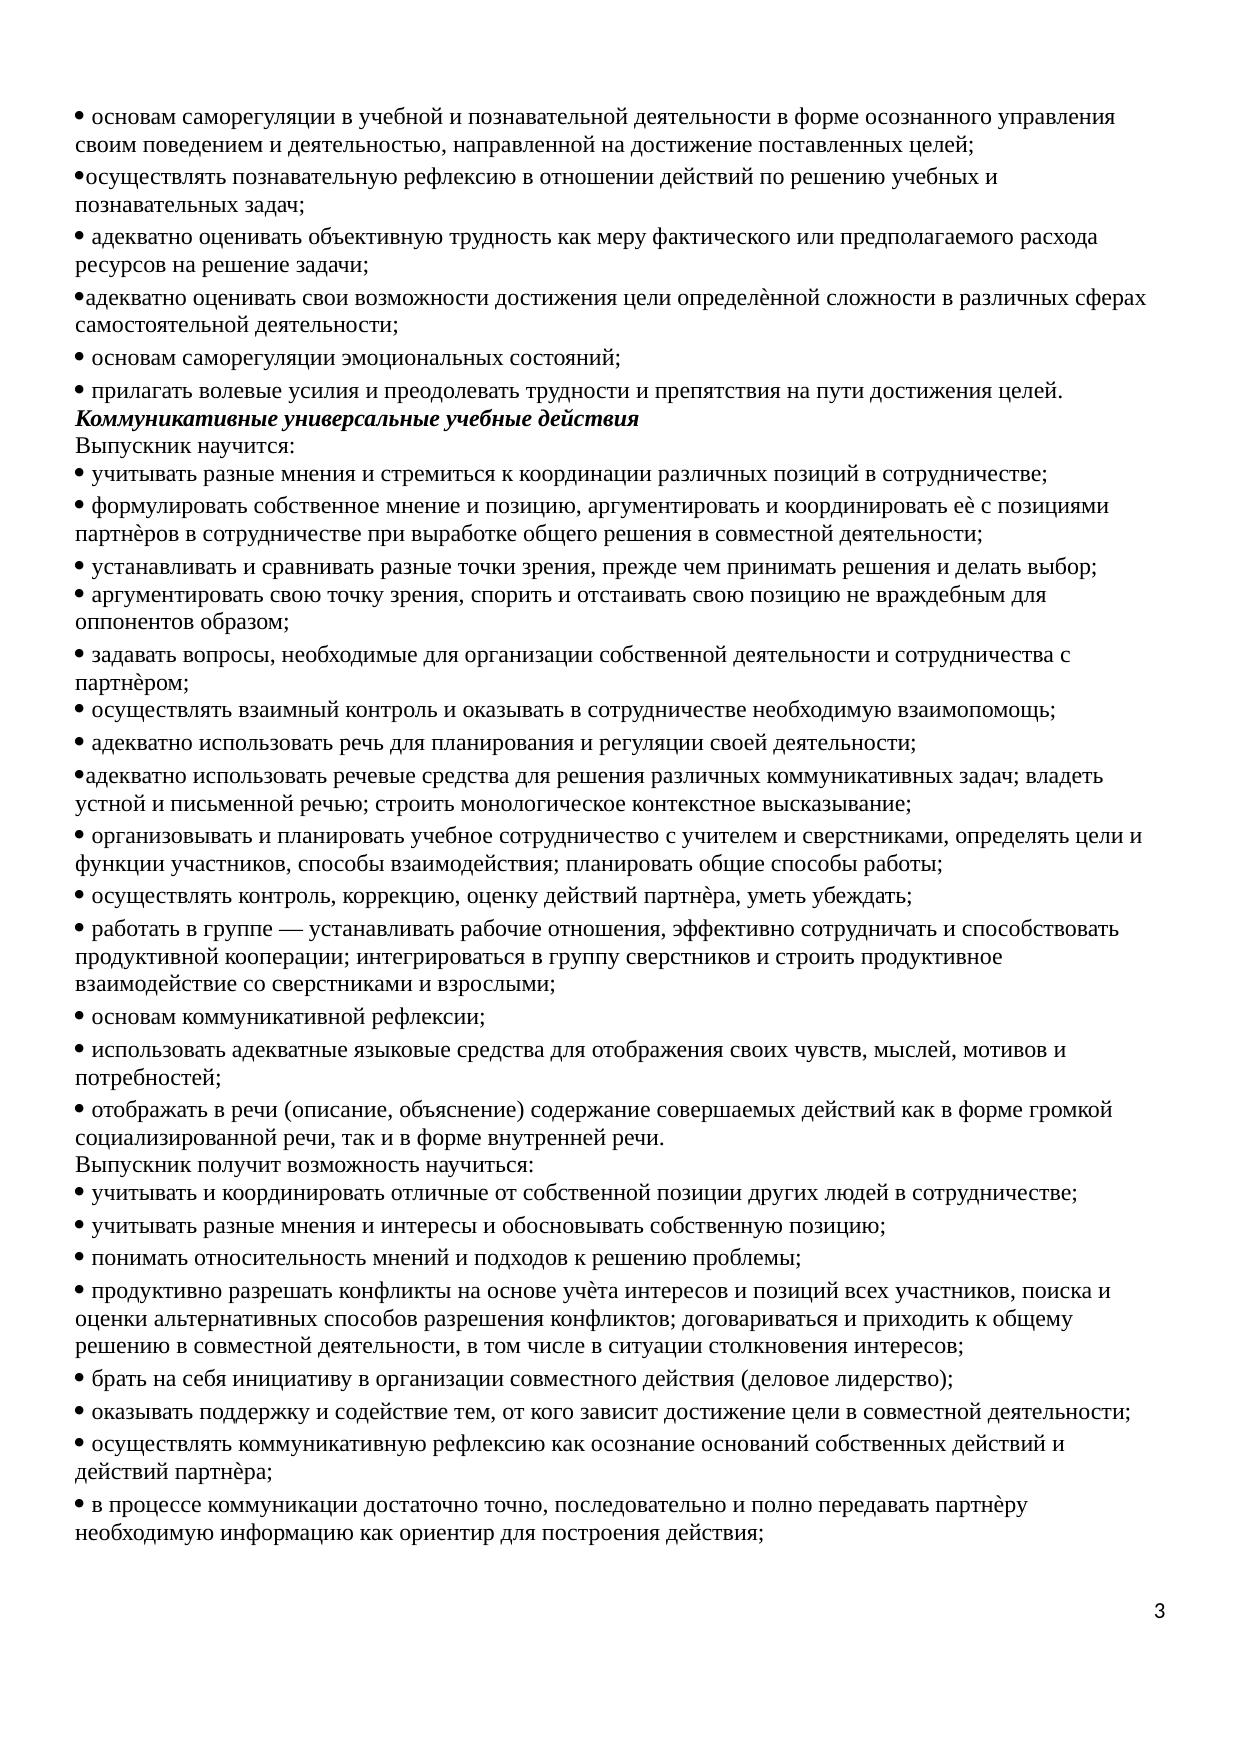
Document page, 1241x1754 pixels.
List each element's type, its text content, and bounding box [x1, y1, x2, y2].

list осуществлять познавательную рефлексию в отношении действий по решению учебных и познавательных задач; [75, 162, 1165, 217]
list осуществлять коммуникативную рефлексию как осознание оснований собственных действий и действий партнѐра; [75, 1429, 1165, 1485]
list оказывать поддержку и содействие тем, от кого зависит достижение цели в совместной деятельности; [75, 1397, 1165, 1424]
list устанавливать и сравнивать разные точки зрения, прежде чем принимать решения и делать выбор; [75, 552, 1165, 579]
list учитывать разные мнения и стремиться к координации различных позиций в сотрудничестве; [75, 459, 1165, 487]
list отображать в речи (описание, объяснение) содержание совершаемых действий как в форме громкой социализированной речи, так и в форме внутренней речи. [75, 1095, 1165, 1150]
list задавать вопросы, необходимые для организации собственной деятельности и сотрудничества с партнѐром; [75, 640, 1165, 695]
list аргументировать свою точку зрения, спорить и отстаивать свою позицию не враждебным для оппонентов образом; [75, 579, 1165, 635]
list осуществлять контроль, коррекцию, оценку действий партнѐра, уметь убеждать; [75, 881, 1165, 909]
list основам саморегуляции в учебной и познавательной деятельности в форме осознанного управления своим поведением и деятельностью, направленной на достижение поставленных целей; [75, 102, 1165, 157]
list адекватно использовать речевые средства для решения различных коммуникативных задач; владеть устной и письменной речью; строить монологическое контекстное высказывание; [75, 761, 1165, 816]
list адекватно оценивать свои возможности достижения цели определѐнной сложности в различных сферах самостоятельной деятельности; [75, 283, 1165, 338]
text Выпускник получит возможность научиться: [75, 1150, 1165, 1178]
list адекватно оценивать объективную трудность как меру фактического или предполагаемого расхода ресурсов на решение задачи; [75, 222, 1165, 278]
list продуктивно разрешать конфликты на основе учѐта интересов и позиций всех участников, поиска и оценки альтернативных способов разрешения конфликтов; договариваться и приходить к общему решению в совместной деятельности, в том числе в ситуации столкновения интересов; [75, 1276, 1165, 1359]
list осуществлять взаимный контроль и оказывать в сотрудничестве необходимую взаимопомощь; [75, 695, 1165, 723]
list формулировать собственное мнение и позицию, аргументировать и координировать еѐ с позициями партнѐров в сотрудничестве при выработке общего решения в совместной деятельности; [75, 491, 1165, 547]
list учитывать и координировать отличные от собственной позиции других людей в сотрудничестве; [75, 1178, 1165, 1206]
list учитывать разные мнения и интересы и обосновывать собственную позицию; [75, 1211, 1165, 1238]
list брать на себя инициативу в организации совместного действия (деловое лидерство); [75, 1364, 1165, 1392]
list работать в группе — устанавливать рабочие отношения, эффективно сотрудничать и способствовать продуктивной кооперации; интегрироваться в группу сверстников и строить продуктивное взаимодействие со сверстниками и взрослыми; [75, 914, 1165, 997]
list основам саморегуляции эмоциональных состояний; [75, 343, 1165, 371]
text Коммуникативные универсальные учебные действия [75, 403, 1165, 431]
list использовать адекватные языковые средства для отображения своих чувств, мыслей, мотивов и потребностей; [75, 1035, 1165, 1090]
list адекватно использовать речь для планирования и регуляции своей деятельности; [75, 728, 1165, 756]
list понимать относительность мнений и подходов к решению проблемы; [75, 1243, 1165, 1271]
list основам коммуникативной рефлексии; [75, 1002, 1165, 1030]
text Выпускник научится: [75, 431, 1165, 459]
list в процессе коммуникации достаточно точно, последовательно и полно передавать партнѐру необходимую информацию как ориентир для построения действия; [75, 1490, 1165, 1545]
list прилагать волевые усилия и преодолевать трудности и препятствия на пути достижения целей. [75, 376, 1165, 403]
list организовывать и планировать учебное сотрудничество с учителем и сверстниками, определять цели и функции участников, способы взаимодействия; планировать общие способы работы; [75, 821, 1165, 876]
